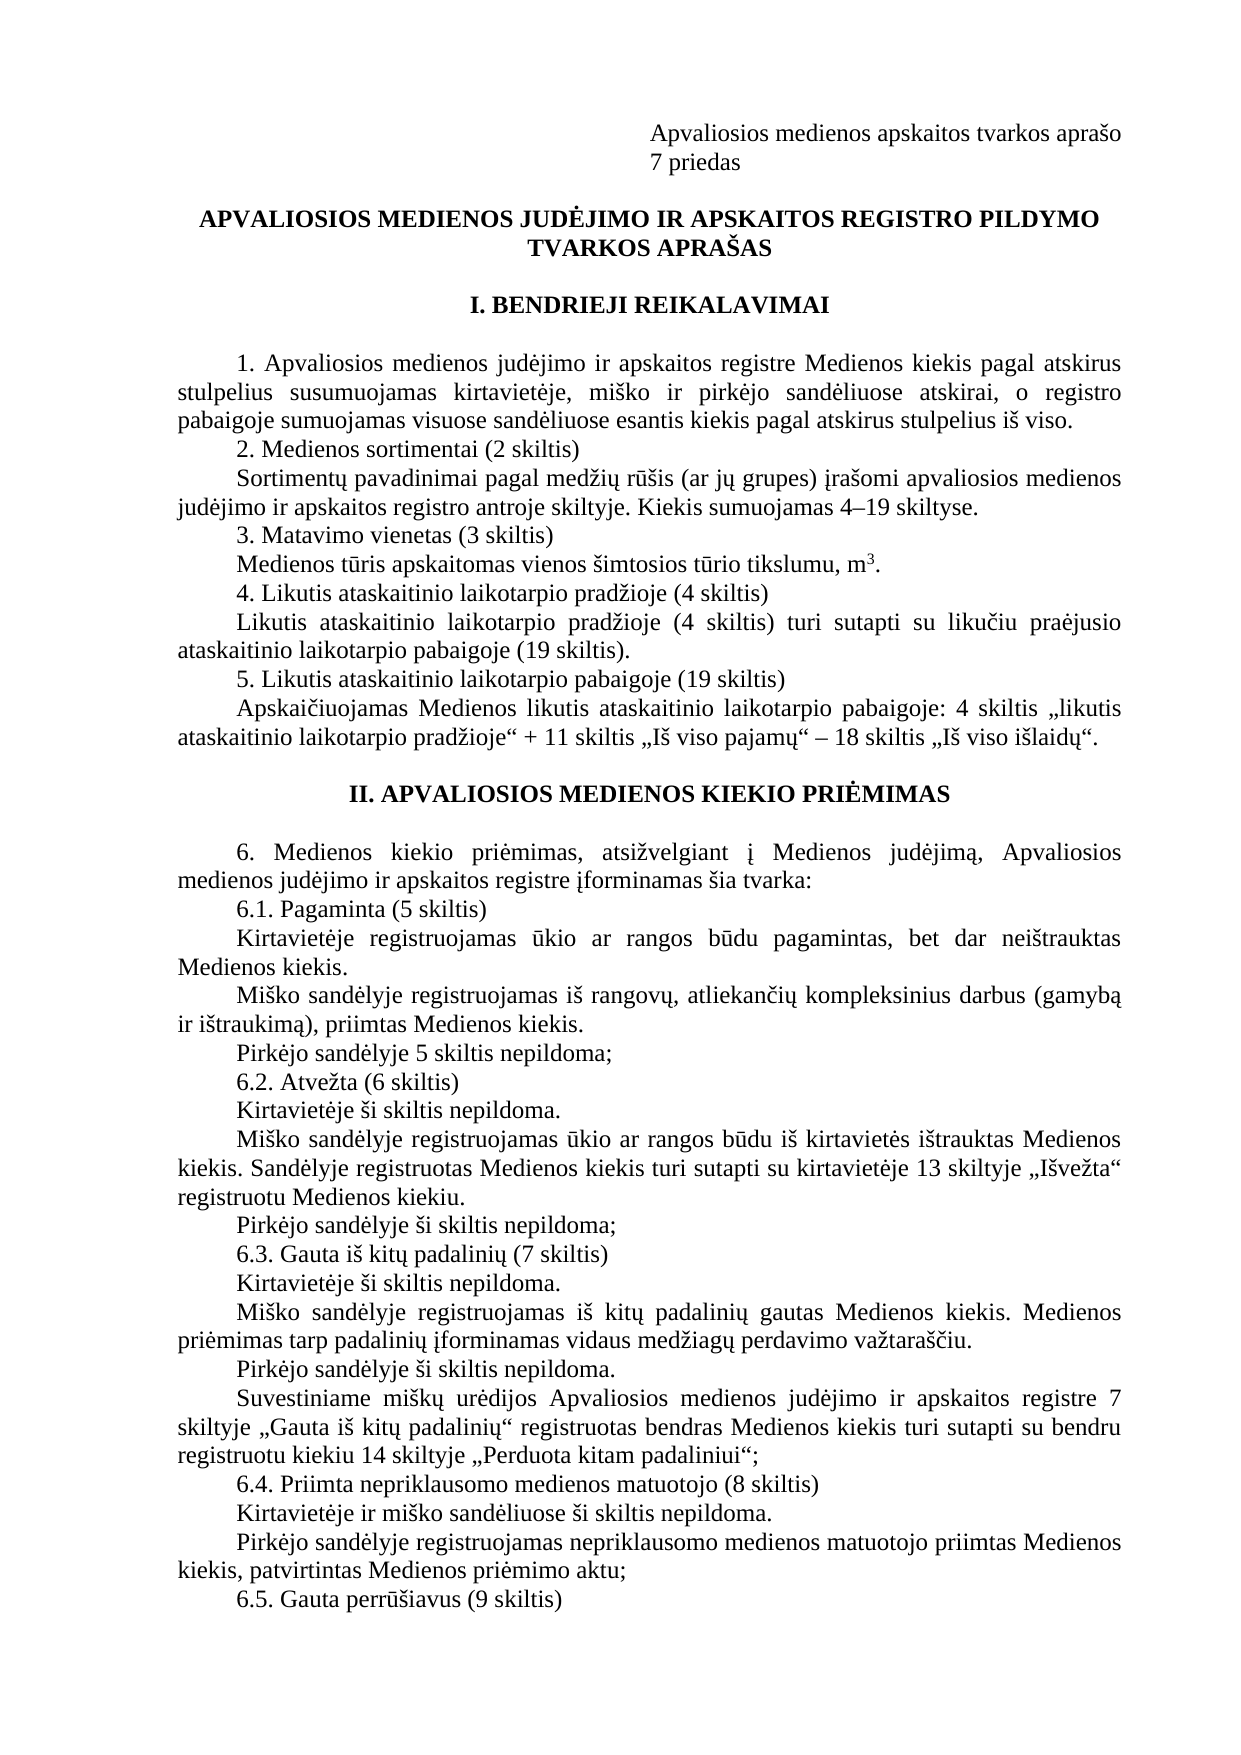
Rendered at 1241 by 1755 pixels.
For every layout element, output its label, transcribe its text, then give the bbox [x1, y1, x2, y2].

text 2. Medienos sortimentai (2 skiltis) [177, 434, 1122, 463]
text Sortimentų pavadinimai pagal medžių rūšis (ar jų grupes) įrašomi apvaliosios medienos judėjimo ir apskaitos registro antroje skiltyje. Kiekis sumuojamas 4–19 skiltyse. [177, 463, 1122, 521]
text Pirkėjo sandėlyje registruojamas nepriklausomo medienos matuotojo priimtas Medienos kiekis, patvirtintas Medienos priėmimo aktu; [177, 1527, 1122, 1584]
text Miško sandėlyje registruojamas iš kitų padalinių gautas Medienos kiekis. Medienos priėmimas tarp padalinių įforminamas vidaus medžiagų perdavimo važtaraščiu. [177, 1297, 1122, 1354]
text Miško sandėlyje registruojamas ūkio ar rangos būdu iš kirtavietės ištrauktas Medienos kiekis. Sandėlyje registruotas Medienos kiekis turi sutapti su kirtavietėje 13 skiltyje „Išvežta“ registruotu Medienos kiekiu. [177, 1124, 1122, 1211]
text 5. Likutis ataskaitinio laikotarpio pabaigoje (19 skiltis) [177, 664, 1122, 693]
text 3. Matavimo vienetas (3 skiltis) [177, 521, 1122, 549]
text Apvaliosios medienos apskaitos tvarkos aprašo [649, 118, 1122, 147]
text 6. Medienos kiekio priėmimas, atsižvelgiant į Medienos judėjimą, Apvaliosios medienos judėjimo ir apskaitos registre įforminamas šia tvarka: [177, 837, 1122, 894]
text 7 priedas [649, 147, 1122, 176]
text Pirkėjo sandėlyje ši skiltis nepildoma; [177, 1211, 1122, 1239]
text APVALIOSIOS MEDIENOS JUDĖJIMO IR APSKAITOS REGISTRO PILDYMO TVARKOS APRAŠAS [177, 204, 1122, 262]
text 6.5. Gauta perrūšiavus (9 skiltis) [177, 1584, 1122, 1613]
text Pirkėjo sandėlyje ši skiltis nepildoma. [177, 1354, 1122, 1383]
text Medienos tūris apskaitomas vienos šimtosios tūrio tikslumu, m3. [177, 549, 1122, 578]
text Likutis ataskaitinio laikotarpio pradžioje (4 skiltis) turi sutapti su likučiu praėjusio ataskaitinio laikotarpio pabaigoje (19 skiltis). [177, 607, 1122, 664]
text 6.2. Atvežta (6 skiltis) [177, 1067, 1122, 1096]
text Miško sandėlyje registruojamas iš rangovų, atliekančių kompleksinius darbus (gamybą ir ištraukimą), priimtas Medienos kiekis. [177, 981, 1122, 1038]
text II. APVALIOSIOS MEDIENOS KIEKIO PRIĖMIMAS [177, 779, 1122, 808]
text I. BENDRIEJI REIKALAVIMAI [177, 291, 1122, 319]
text 4. Likutis ataskaitinio laikotarpio pradžioje (4 skiltis) [177, 578, 1122, 607]
text Kirtavietėje ši skiltis nepildoma. [177, 1096, 1122, 1124]
text Suvestiniame miškų urėdijos Apvaliosios medienos judėjimo ir apskaitos registre 7 skiltyje „Gauta iš kitų padalinių“ registruotas bendras Medienos kiekis turi sutapti su bendru registruotu kiekiu 14 skiltyje „Perduota kitam padaliniui“; [177, 1383, 1122, 1469]
text 6.4. Priimta nepriklausomo medienos matuotojo (8 skiltis) [177, 1469, 1122, 1498]
text Kirtavietėje ši skiltis nepildoma. [177, 1268, 1122, 1297]
text 6.1. Pagaminta (5 skiltis) [177, 894, 1122, 923]
text 1. Apvaliosios medienos judėjimo ir apskaitos registre Medienos kiekis pagal atskirus stulpelius susumuojamas kirtavietėje, miško ir pirkėjo sandėliuose atskirai, o registro pabaigoje sumuojamas visuose sandėliuose esantis kiekis pagal atskirus stulpelius iš viso. [177, 348, 1122, 434]
text Apskaičiuojamas Medienos likutis ataskaitinio laikotarpio pabaigoje: 4 skiltis „likutis ataskaitinio laikotarpio pradžioje“ + 11 skiltis „Iš viso pajamų“ – 18 skiltis „Iš viso išlaidų“. [177, 693, 1122, 751]
text Pirkėjo sandėlyje 5 skiltis nepildoma; [177, 1038, 1122, 1067]
text Kirtavietėje registruojamas ūkio ar rangos būdu pagamintas, bet dar neištrauktas Medienos kiekis. [177, 923, 1122, 981]
text 6.3. Gauta iš kitų padalinių (7 skiltis) [177, 1239, 1122, 1268]
text Kirtavietėje ir miško sandėliuose ši skiltis nepildoma. [177, 1498, 1122, 1527]
